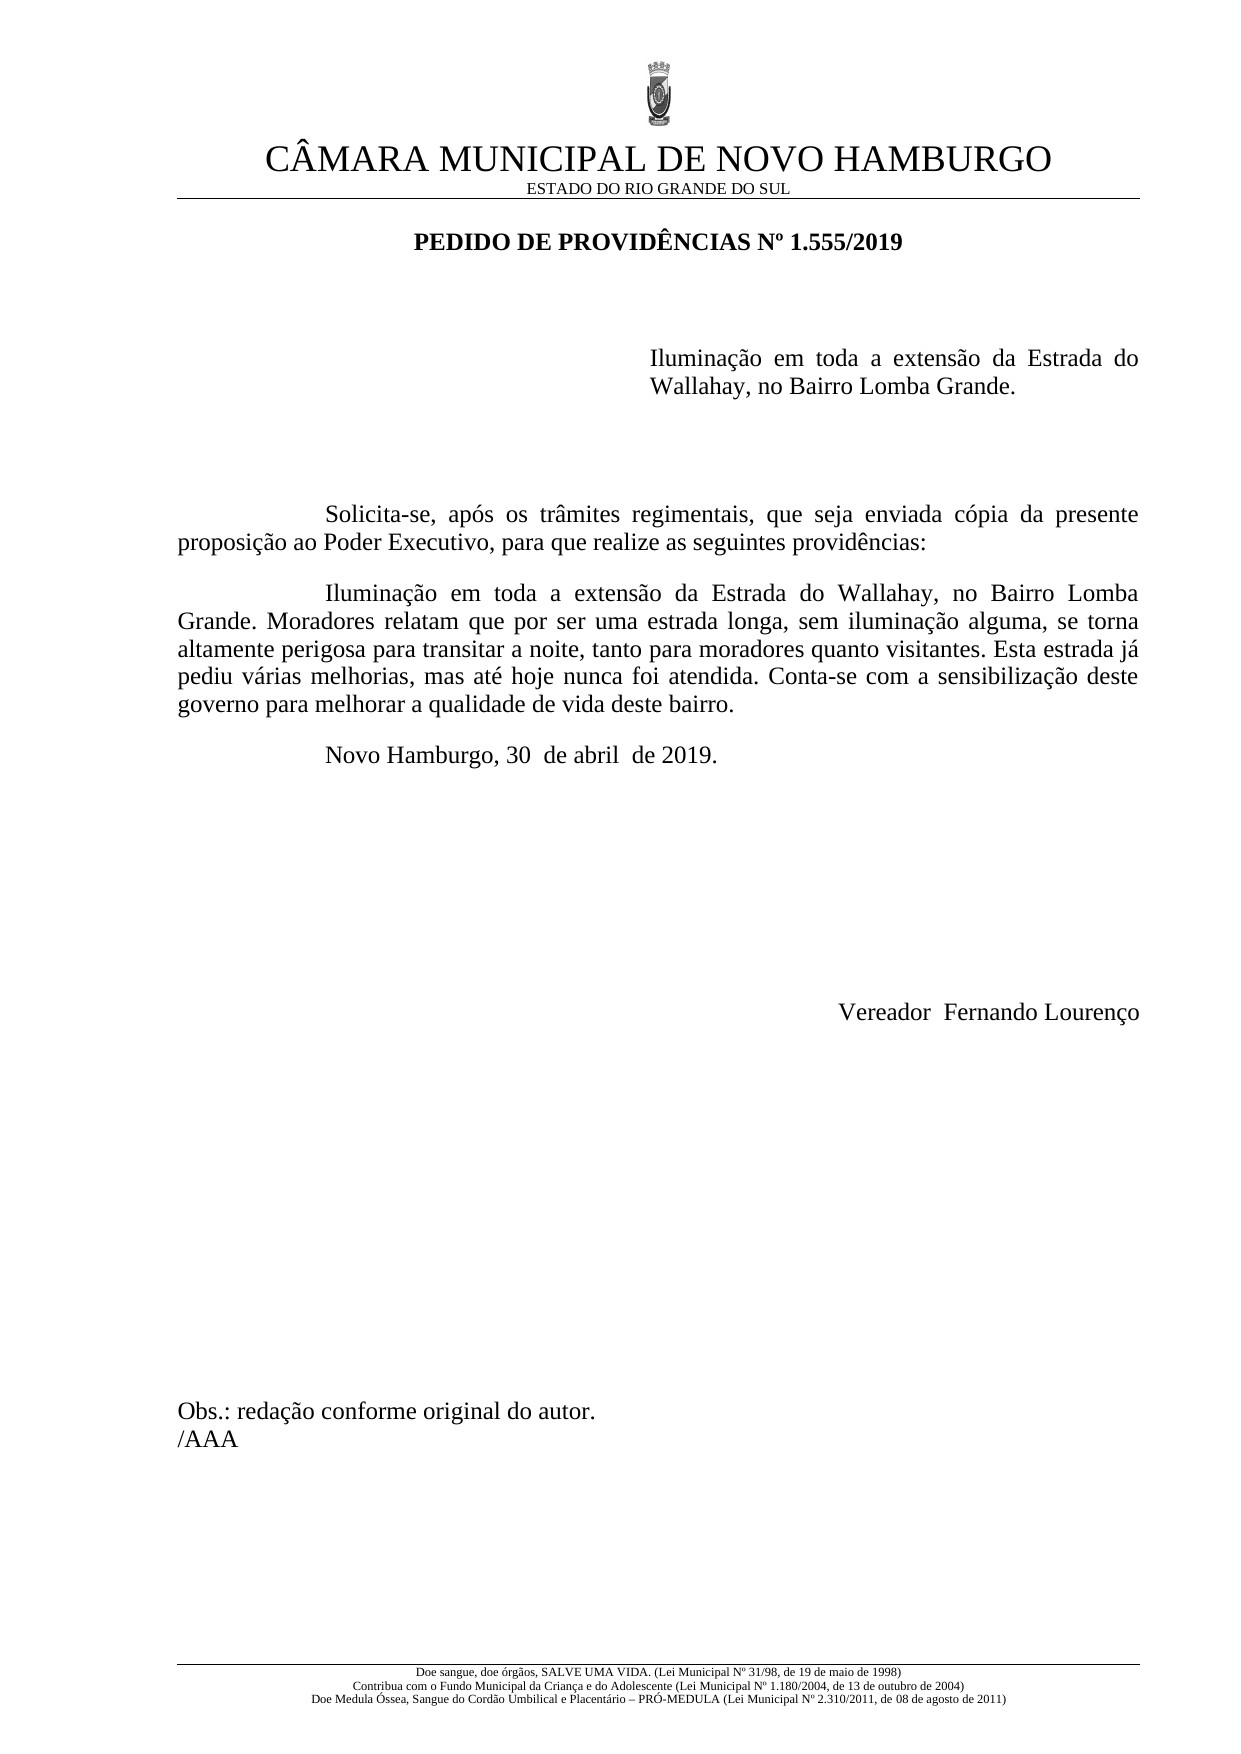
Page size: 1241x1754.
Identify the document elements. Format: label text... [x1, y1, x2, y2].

text Vereador Fernando Lourenço [177, 998, 1140, 1025]
text Obs.: redação conforme original do autor. [177, 1397, 1140, 1425]
text /AAA [177, 1425, 1140, 1453]
text Novo Hamburgo, 30 de abril de 2019. [177, 741, 1140, 769]
text Iluminação em toda a extensão da Estrada do Wallahay, no Bairro Lomba Grande. [649, 344, 1140, 400]
text Iluminação em toda a extensão da Estrada do Wallahay, no Bairro Lomba Grande. Moradores relatam que por ser uma estrada longa, sem iluminação alguma, se torna altamente perigosa para transitar a noite, tanto para moradores quanto visitantes. Esta estrada já pediu várias melhorias, mas até hoje nunca foi atendida. Conta-se com a sensibilização deste governo para melhorar a qualidade de vida deste bairro. [177, 579, 1140, 718]
text PEDIDO DE PROVIDÊNCIAS Nº 1.555/2019 [177, 228, 1140, 256]
text Solicita-se, após os trâmites regimentais, que seja enviada cópia da presente proposição ao Poder Executivo, para que realize as seguintes providências: [177, 500, 1140, 556]
